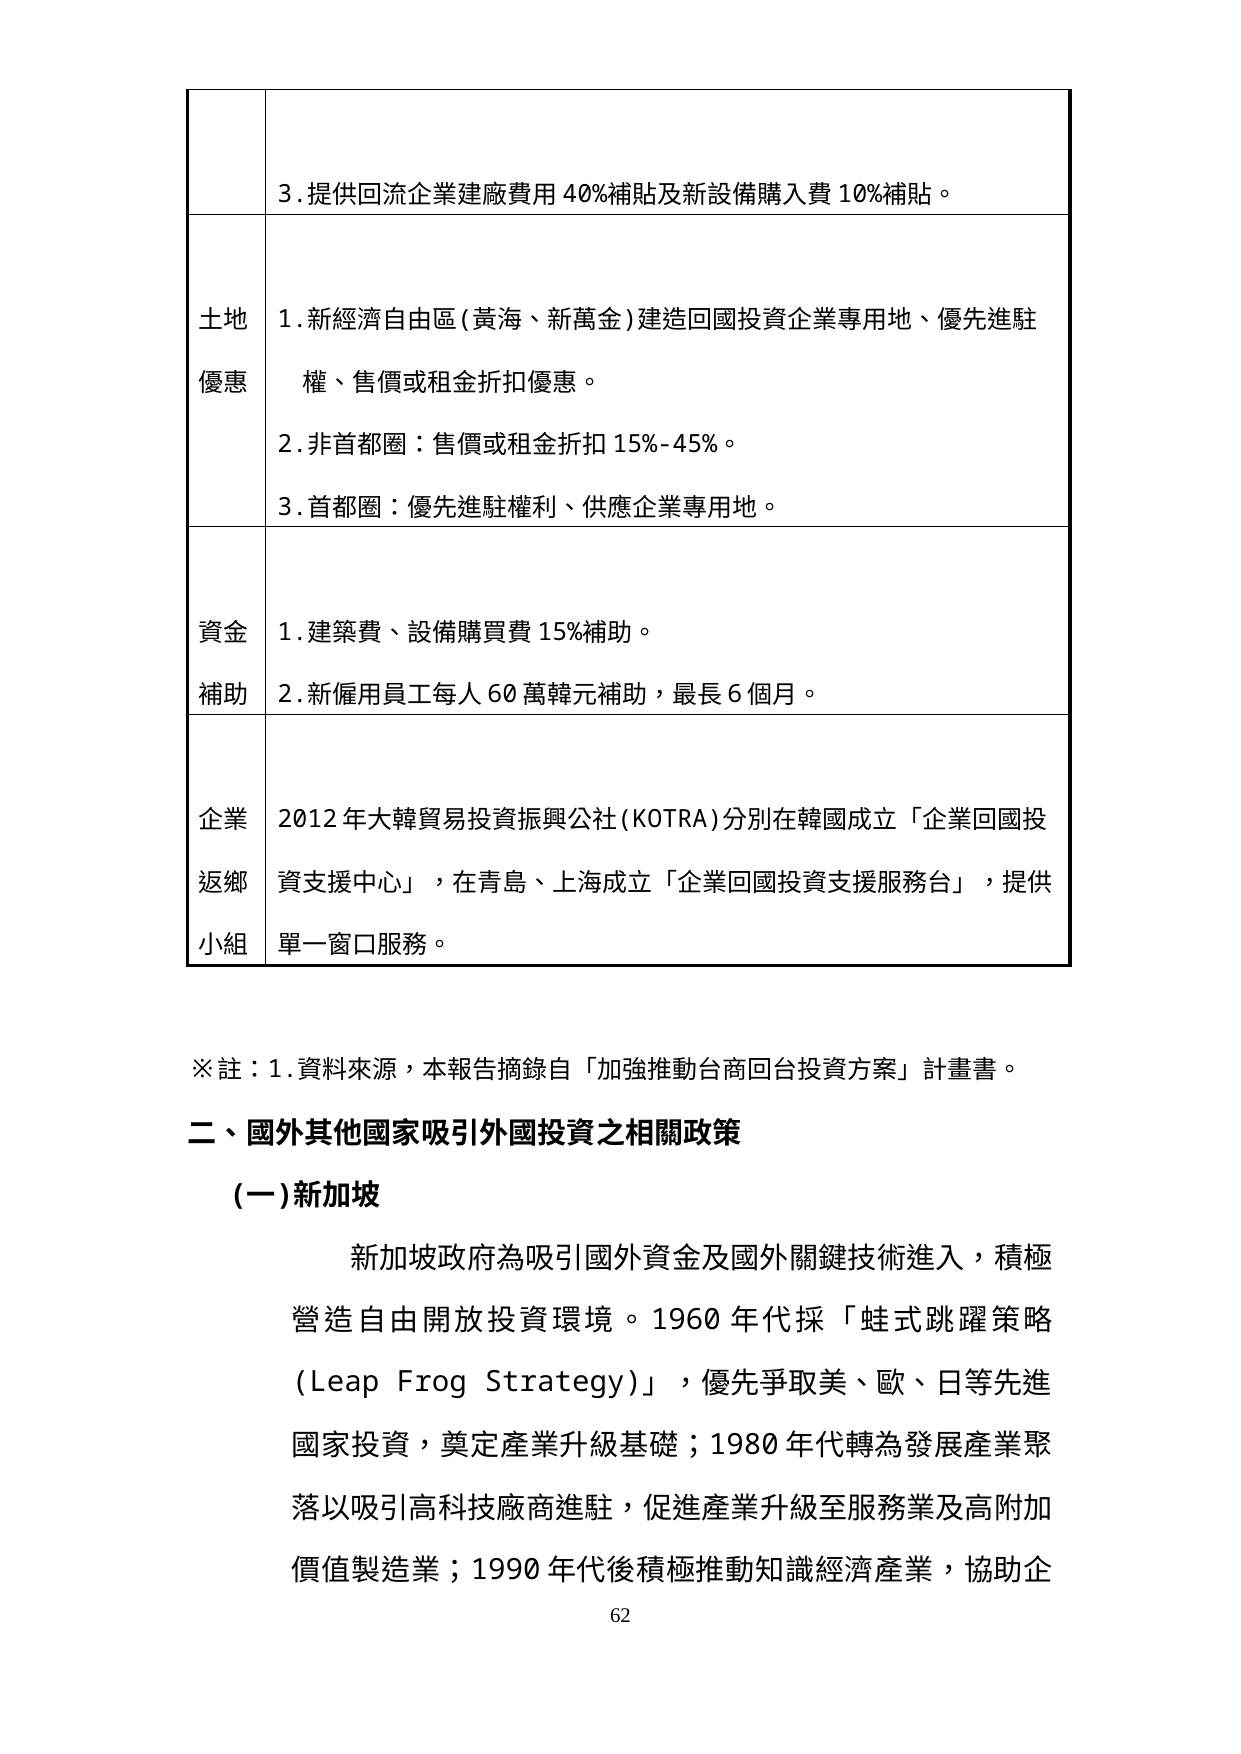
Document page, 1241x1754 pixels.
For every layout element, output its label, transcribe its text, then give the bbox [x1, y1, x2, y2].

text (一)新加坡 [229, 1151, 1053, 1214]
table_cell 土地優惠 [189, 215, 265, 526]
table_cell 企業返鄉小組 [189, 715, 265, 964]
text 新加坡政府為吸引國外資金及國外關鍵技術進入，積極營造自由開放投資環境。1960年代採「蛙式跳躍策略(Leap Frog Strategy)」，優先爭取美、歐、日等先進國家投資，奠定產業升級基礎；1980年代轉為發展產業聚落以吸引高科技廠商進駐，促進產業升級至服務業及高附加價值製造業；1990年代後積極推動知識經濟產業，協助企業進行跨國策略聯盟，打造新加坡成為亞太研發中心。另新加坡積極與其他國家簽訂自由貿易協定，建立在區域經濟之重要地位，成為國際廠商投資東亞地區之門戶。綜整新加坡創造吸引外資之措施(詳附表30)，主要為：自由開放市場、全套投資服務、租稅減免及客製化投資計畫等。目前已有自美、歐、日等國逾2萬6,000家外國公司在新加坡設立產銷據點或分支機構，從事商品製造銷售或提供技術服務，以就近供應亞太市場。 [292, 1214, 1053, 1589]
table_cell 資金補助 [189, 527, 265, 714]
table_cell [189, 90, 265, 214]
table_cell 2012年大韓貿易投資振興公社(KOTRA)分別在韓國成立「企業回國投資支援中心」，在青島、上海成立「企業回國投資支援服務台」，提供單一窗口服務。 [266, 715, 1068, 964]
table_cell 3.提供回流企業建廠費用40%補貼及新設備購入費10%補貼。 [266, 90, 1068, 214]
text 二、國外其他國家吸引外國投資之相關政策 [187, 1089, 1053, 1151]
table_cell 1.建築費、設備購買費15%補助。 2.新僱用員工每人60萬韓元補助，最長6個月。 [266, 527, 1068, 714]
table_cell 1.新經濟自由區(黃海、新萬金)建造回國投資企業專用地、優先進駐權、售價或租金折扣優惠。 2.非首都圈：售價或租金折扣15%-45%。 3.首都圈：優先進駐權利、供應企業專用地。 [266, 215, 1068, 526]
text ※註：1.資料來源，本報告摘錄自「加強推動台商回台投資方案」計畫書。 [187, 1026, 1053, 1089]
